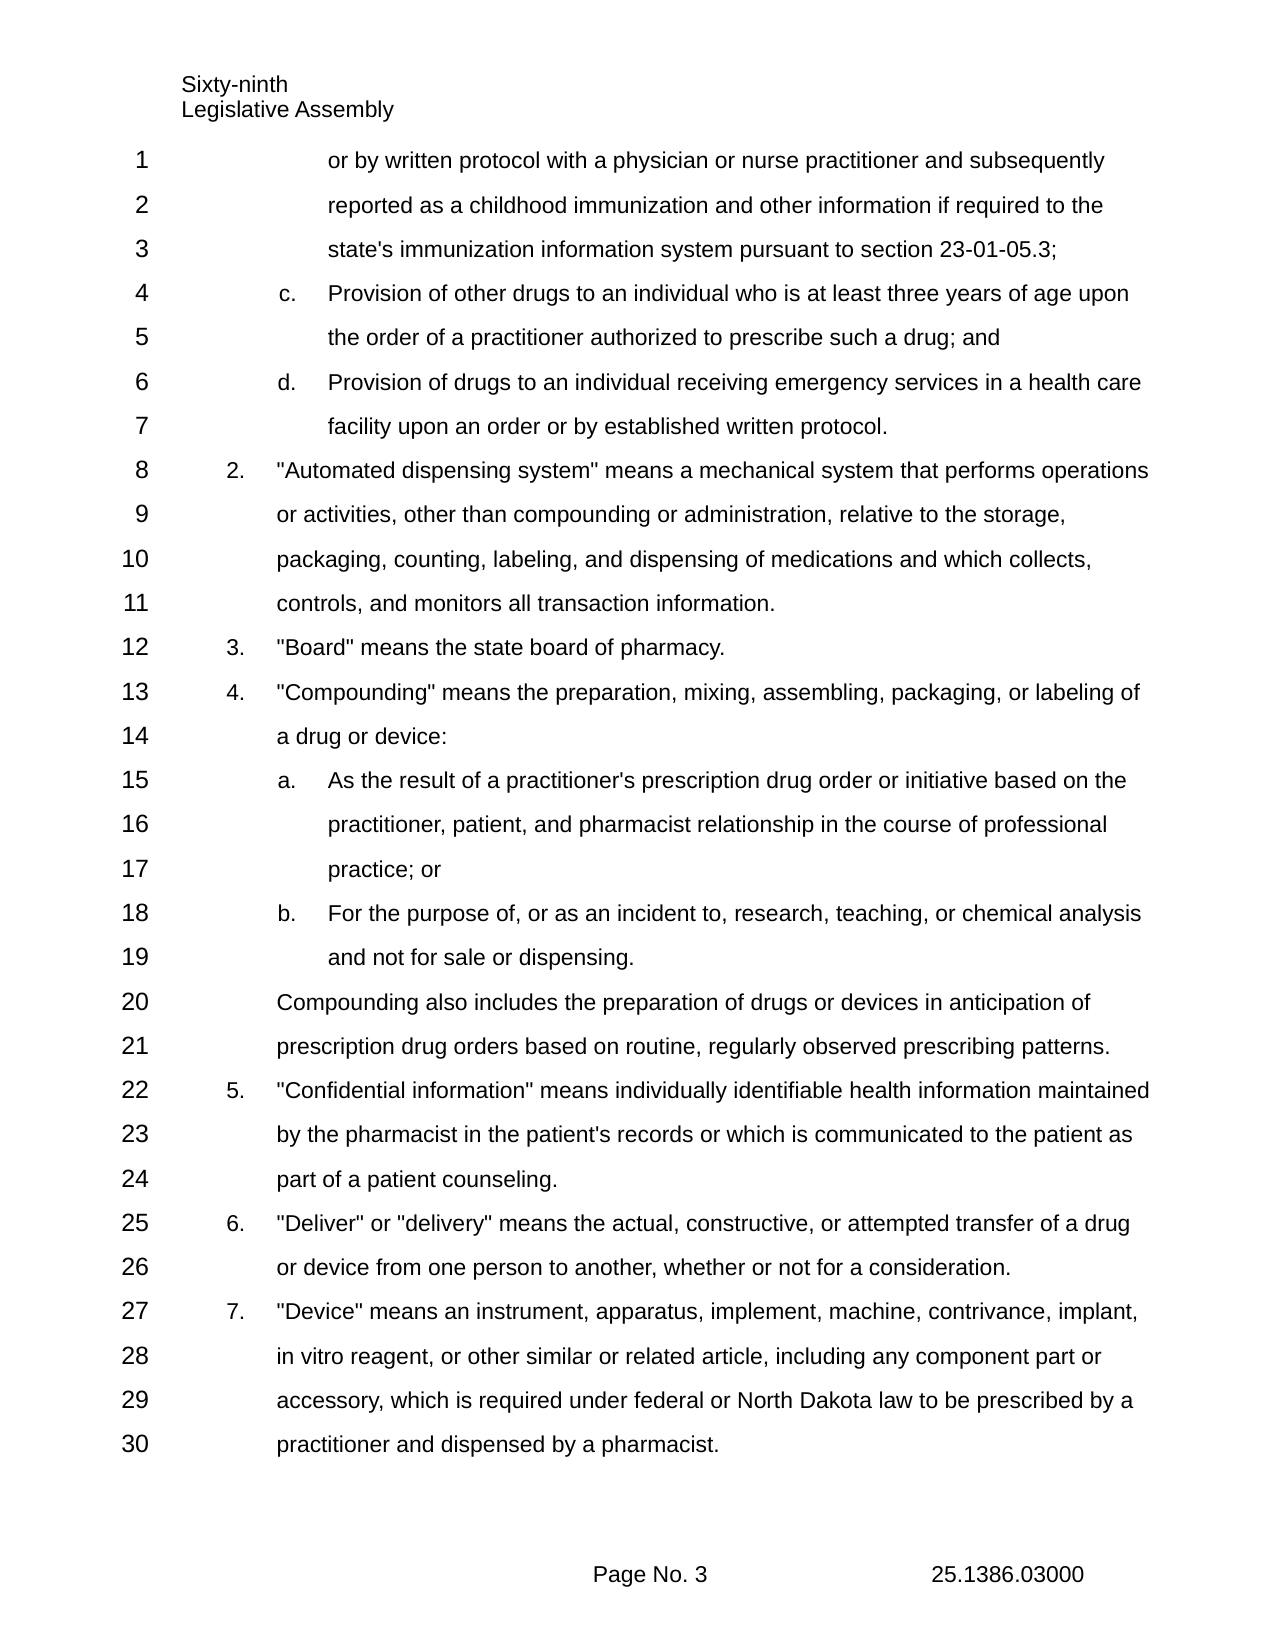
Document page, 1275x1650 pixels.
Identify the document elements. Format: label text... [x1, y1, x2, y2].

text c. Provision of other drugs to an individual who is at least three years of age upon the order of a practitioner authorized to prescribe such a drug; and [181, 266, 1154, 355]
text 6. "Deliver" or "delivery" means the actual, constructive, or attempted transfer of a drug or device from one person to another, whether or not for a consideration. [181, 1196, 1154, 1284]
text or by written protocol with a physician or nurse practitioner and subsequently reported as a childhood immunization and other information if required to the state's immunization information system pursuant to section 23‑01‑05.3; [181, 133, 1154, 266]
text 4. "Compounding" means the preparation, mixing, assembling, packaging, or labeling of a drug or device: [181, 664, 1154, 753]
text b. For the purpose of, or as an incident to, research, teaching, or chemical analysis and not for sale or dispensing. [181, 886, 1154, 974]
text 2. "Automated dispensing system" means a mechanical system that performs operations or activities, other than compounding or administration, relative to the storage, packaging, counting, labeling, and dispensing of medications and which collects, controls, and monitors all transaction information. [181, 443, 1154, 620]
text a. As the result of a practitioner's prescription drug order or initiative based on the practitioner, patient, and pharmacist relationship in the course of professional practice; or [181, 753, 1154, 886]
text 5. "Confidential information" means individually identifiable health information maintained by the pharmacist in the patient's records or which is communicated to the patient as part of a patient counseling. [181, 1063, 1154, 1196]
text d. Provision of drugs to an individual receiving emergency services in a health care facility upon an order or by established written protocol. [181, 355, 1154, 443]
text 3. "Board" means the state board of pharmacy. [181, 620, 1154, 664]
text Compounding also includes the preparation of drugs or devices in anticipation of prescription drug orders based on routine, regularly observed prescribing patterns. [276, 974, 1154, 1063]
text 7. "Device" means an instrument, apparatus, implement, machine, contrivance, implant, in vitro reagent, or other similar or related article, including any component part or accessory, which is required under federal or North Dakota law to be prescribed by a practitioner and dispensed by a pharmacist. [181, 1284, 1154, 1461]
